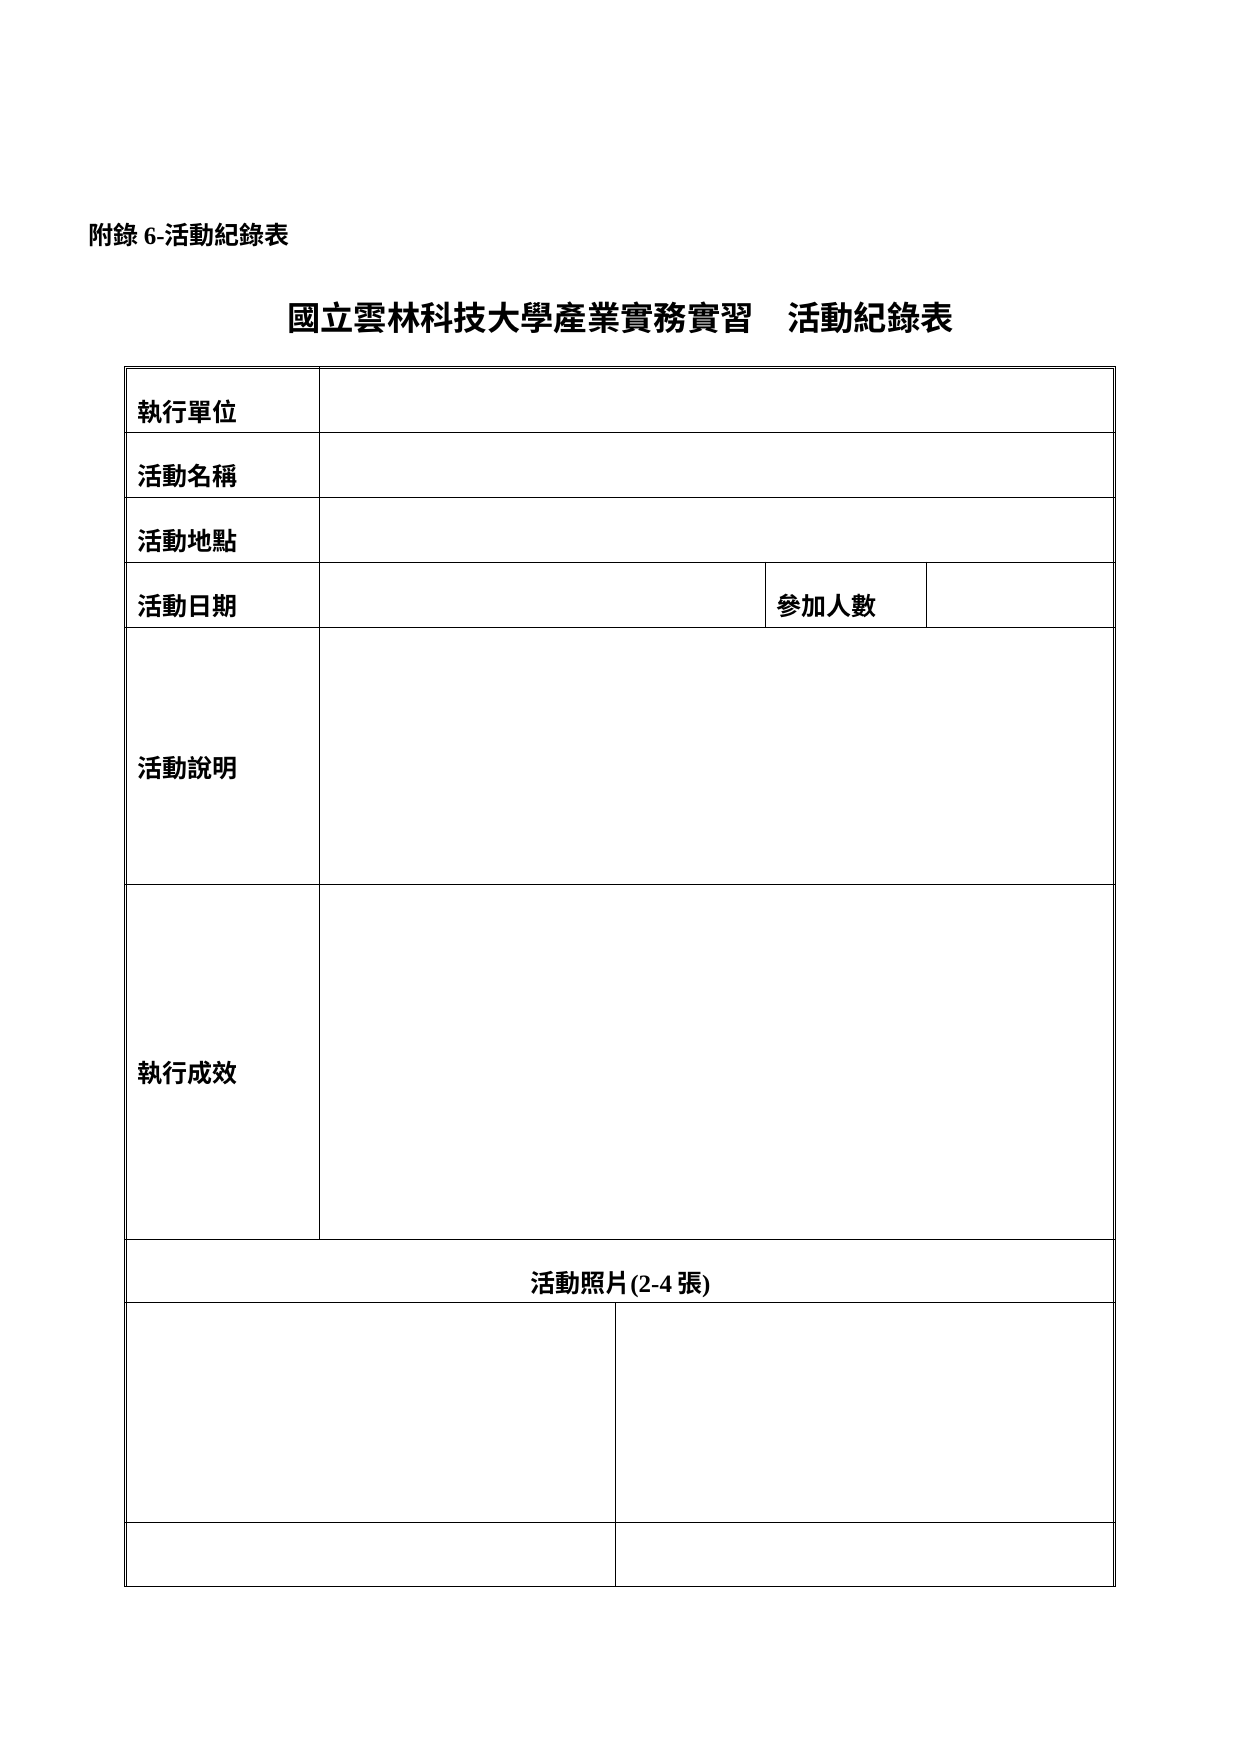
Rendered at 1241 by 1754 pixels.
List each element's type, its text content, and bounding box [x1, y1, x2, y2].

table_cell [127, 1303, 615, 1522]
table_cell 執行成效 [127, 885, 319, 1238]
table_cell [927, 563, 1113, 627]
table_cell [616, 1523, 1113, 1586]
table_cell 活動說明 [127, 628, 319, 884]
table_cell [320, 885, 1113, 1238]
table_cell [320, 433, 1113, 497]
table_cell 參加人數 [766, 563, 926, 627]
table_header [320, 369, 1113, 432]
table_header 執行單位 [127, 369, 319, 432]
table_cell 活動地點 [127, 498, 319, 562]
table_cell [320, 498, 1113, 562]
text 附錄6-活動紀錄表 [89, 192, 1152, 254]
table_cell 活動名稱 [127, 433, 319, 497]
text 國立雲林科技大學產業實務實習 活動紀錄表 [89, 292, 1152, 340]
table_cell [320, 563, 765, 627]
table_cell [616, 1303, 1113, 1522]
table_cell 活動日期 [127, 563, 319, 627]
table_cell [320, 628, 1113, 884]
table_cell [127, 1523, 615, 1586]
table_cell 活動照片(2-4張) [127, 1240, 1113, 1302]
